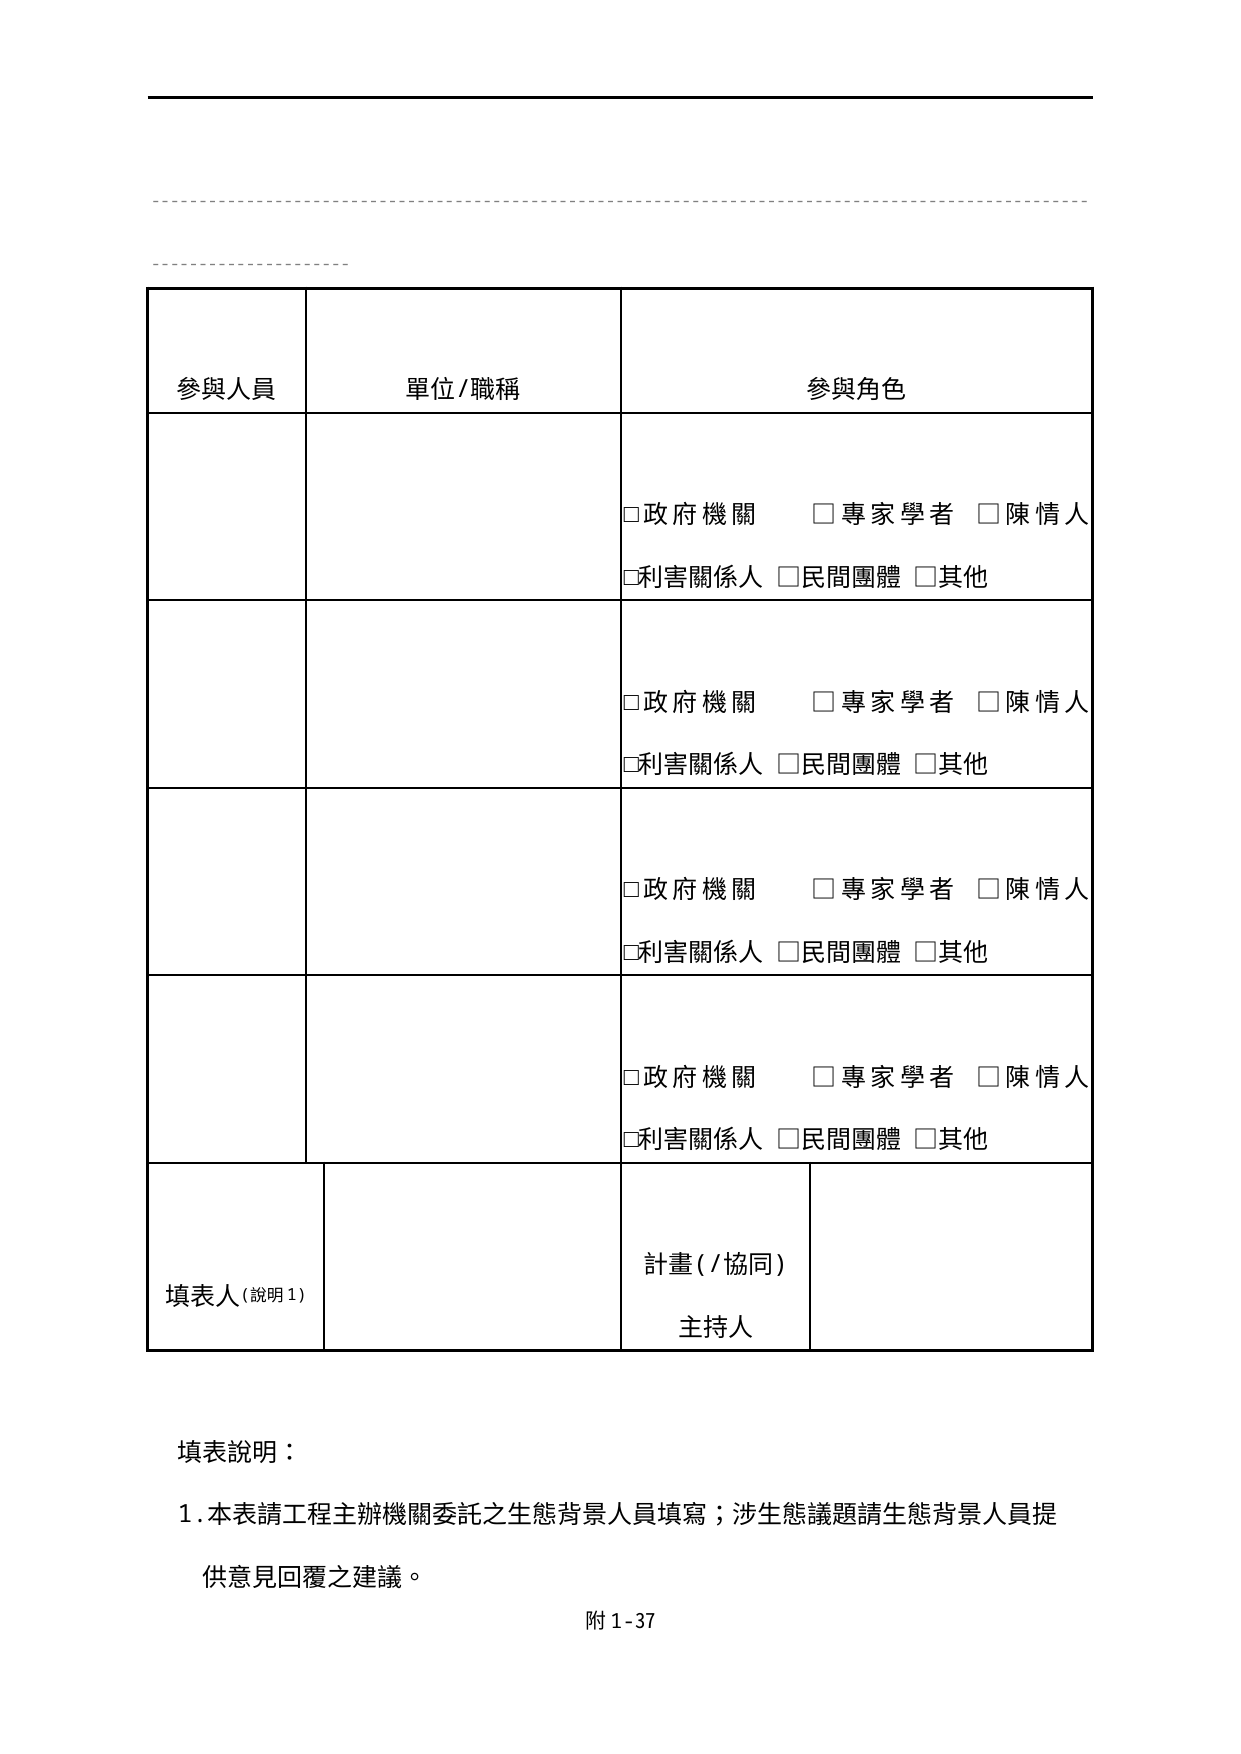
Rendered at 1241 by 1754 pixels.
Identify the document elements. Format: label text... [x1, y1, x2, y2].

table_cell □政府機關 □專家學者 □陳情人 □利害關係人 □民間團體 □其他 [622, 976, 1091, 1162]
table_cell [307, 601, 620, 787]
table_cell [149, 976, 305, 1162]
table_cell [811, 1164, 1091, 1349]
table_cell □政府機關 □專家學者 □陳情人 □利害關係人 □民間團體 □其他 [622, 414, 1091, 599]
table_cell □政府機關 □專家學者 □陳情人 □利害關係人 □民間團體 □其他 [622, 789, 1091, 974]
table_cell [149, 414, 305, 599]
table_cell [307, 976, 620, 1162]
text 填表說明： [177, 1409, 1063, 1471]
table_cell [149, 601, 305, 787]
table_cell [307, 414, 620, 599]
text 1.本表請工程主辦機關委託之生態背景人員填寫；涉生態議題請生態背景人員提供意見回覆之建議。 [177, 1471, 1063, 1596]
table_cell 填表人(說明1) [149, 1164, 323, 1349]
table_cell 單位/職稱 [307, 290, 620, 412]
table_cell ------------------------------------------------------------------------------------------------------------------------ [148, 99, 1093, 287]
table_cell [325, 1164, 620, 1349]
table_cell [307, 789, 620, 974]
table_cell 參與人員 [149, 290, 305, 412]
table_cell [149, 789, 305, 974]
table_cell 參與角色 [622, 290, 1091, 412]
table_cell □政府機關 □專家學者 □陳情人 □利害關係人 □民間團體 □其他 [622, 601, 1091, 787]
table_cell 計畫(/協同) 主持人 [622, 1164, 809, 1349]
